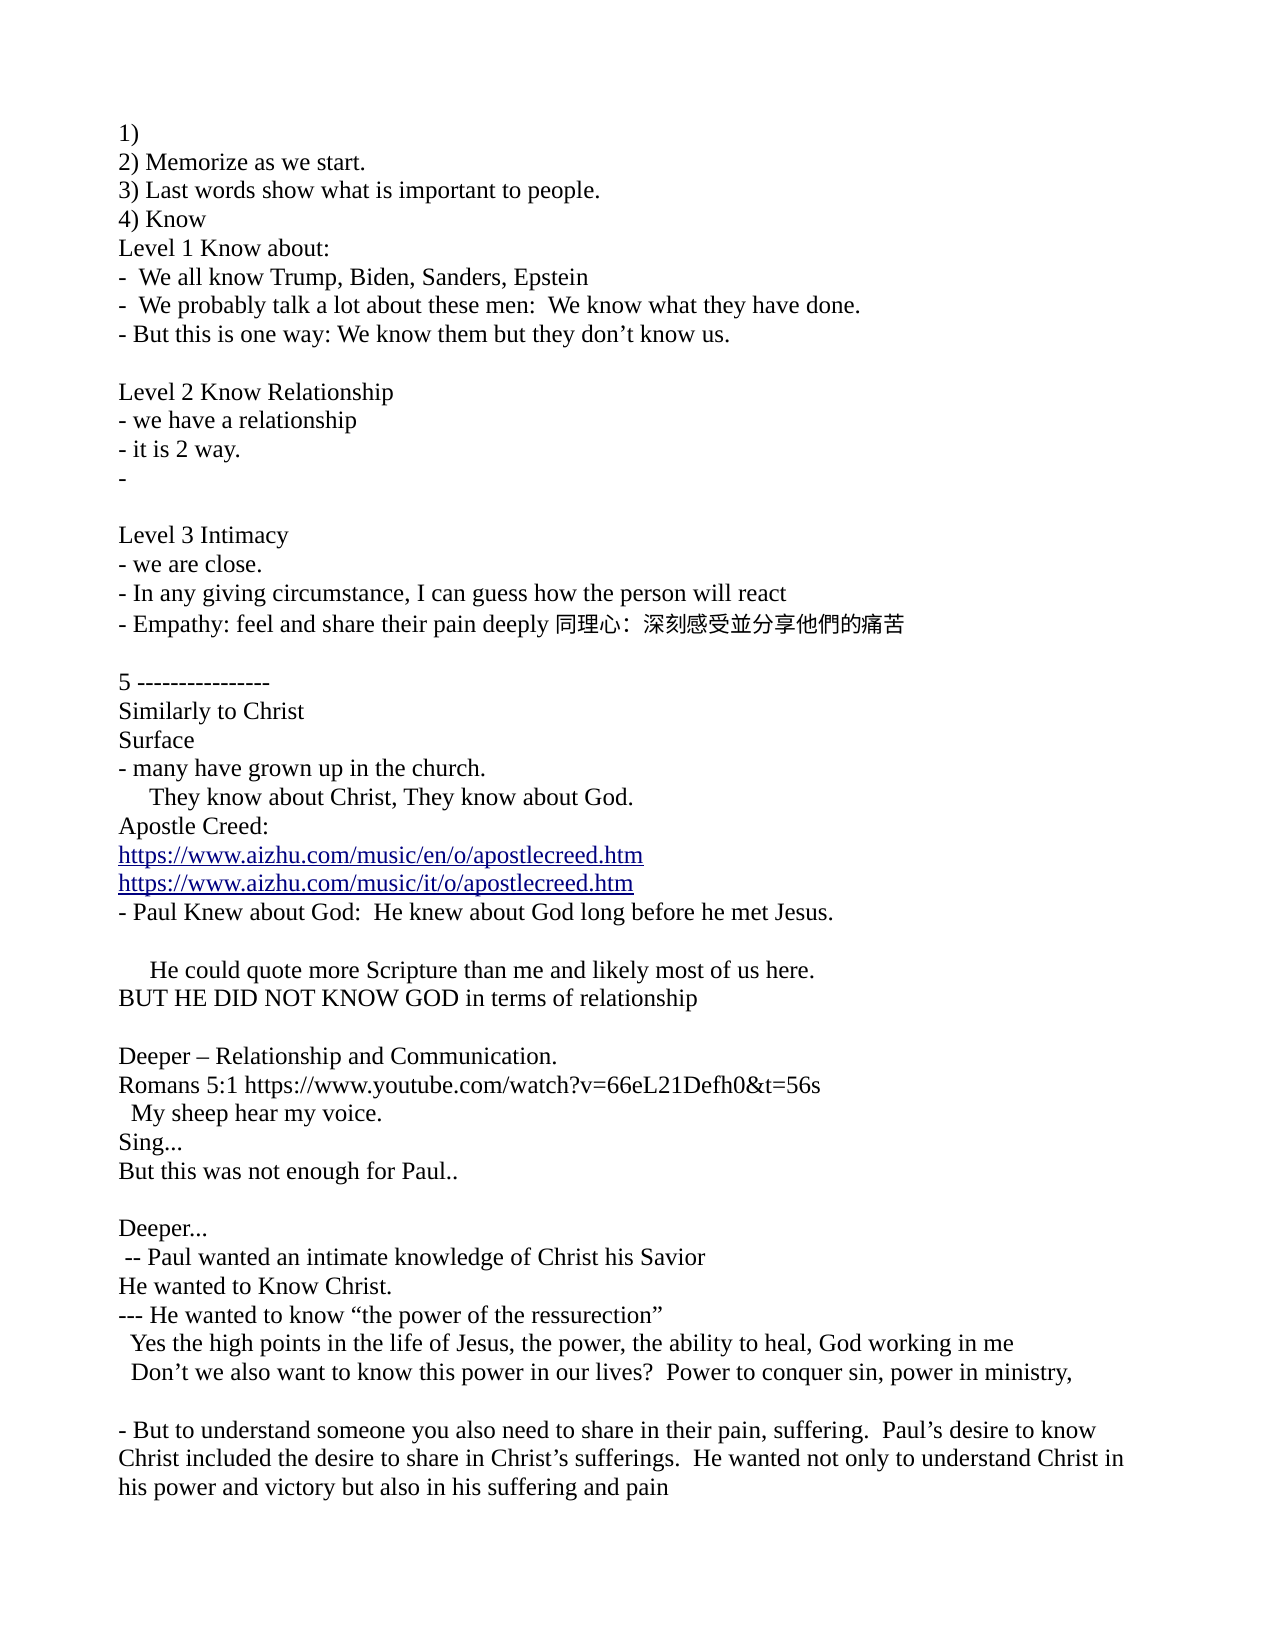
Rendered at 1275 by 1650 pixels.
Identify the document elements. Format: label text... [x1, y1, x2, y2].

text --- He wanted to know “the power of the ressurection” [118, 1300, 1157, 1328]
text - We all know Trump, Biden, Sanders, Epstein [118, 262, 1157, 291]
text - it is 2 way. [118, 434, 1157, 463]
text 1) [118, 118, 1157, 147]
text - But to understand someone you also need to share in their pain, suffering. Paul’s desire to know Christ included the desire to share in Christ’s sufferings. He wanted not only to understand Christ in his power and victory but also in his suffering and pain [118, 1415, 1157, 1501]
text - We probably talk a lot about these men: We know what they have done. [118, 291, 1157, 319]
text - we have a relationship [118, 406, 1157, 434]
text He wanted to Know Christ. [118, 1271, 1157, 1300]
text Level 2 Know Relationship [118, 377, 1157, 406]
text 2) Memorize as we start. [118, 147, 1157, 176]
text -- Paul wanted an intimate knowledge of Christ his Savior [118, 1242, 1157, 1271]
text https://www.aizhu.com/music/it/o/apostlecreed.htm [118, 868, 1157, 897]
text Romans 5:1 https://www.youtube.com/watch?v=66eL21Defh0&t=56s [118, 1070, 1157, 1098]
text - Paul Knew about God: He knew about God long before he met Jesus. [118, 897, 1157, 926]
text - many have grown up in the church. [118, 753, 1157, 782]
text He could quote more Scripture than me and likely most of us here. [118, 955, 1157, 983]
text - Empathy: feel and share their pain deeply 同理心：深刻感受並分享他們的痛苦 [118, 607, 1157, 638]
text Don’t we also want to know this power in our lives? Power to conquer sin, power in ministry, [118, 1357, 1157, 1386]
text Similarly to Christ [118, 696, 1157, 725]
text Sing... [118, 1127, 1157, 1156]
text - In any giving circumstance, I can guess how the person will react [118, 578, 1157, 607]
text Apostle Creed: [118, 811, 1157, 840]
text - we are close. [118, 549, 1157, 578]
text 3) Last words show what is important to people. [118, 176, 1157, 204]
text - [118, 463, 1157, 492]
text - But this is one way: We know them but they don’t know us. [118, 319, 1157, 348]
text Level 3 Intimacy [118, 521, 1157, 549]
text BUT HE DID NOT KNOW GOD in terms of relationship [118, 983, 1157, 1012]
text 5 ---------------- [118, 667, 1157, 696]
text https://www.aizhu.com/music/en/o/apostlecreed.htm [118, 840, 1157, 868]
text They know about Christ, They know about God. [118, 782, 1157, 811]
text Level 1 Know about: [118, 233, 1157, 262]
text Yes the high points in the life of Jesus, the power, the ability to heal, God working in me [118, 1328, 1157, 1357]
text But this was not enough for Paul.. [118, 1156, 1157, 1185]
text Surface [118, 725, 1157, 753]
text Deeper... [118, 1213, 1157, 1242]
text My sheep hear my voice. [118, 1098, 1157, 1127]
text 4) Know [118, 204, 1157, 233]
text Deeper – Relationship and Communication. [118, 1041, 1157, 1070]
